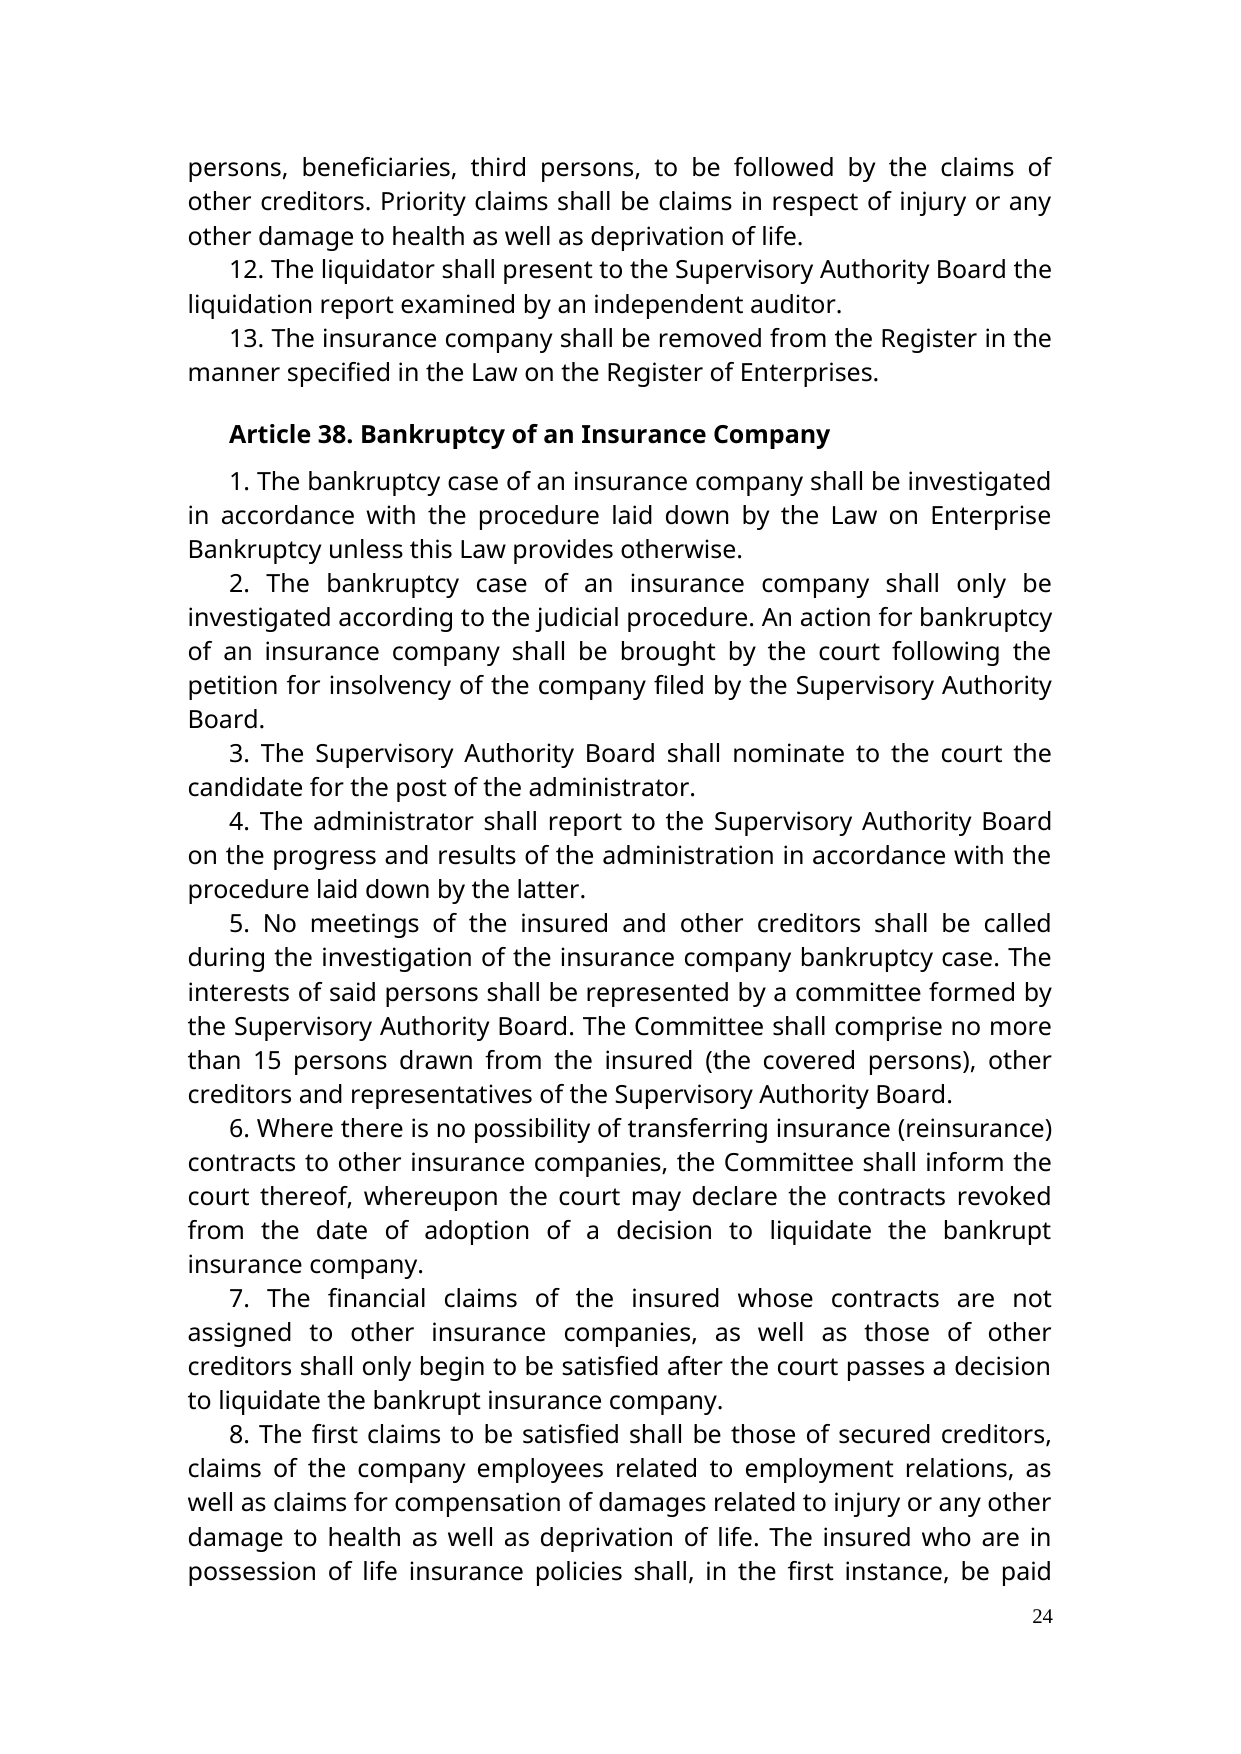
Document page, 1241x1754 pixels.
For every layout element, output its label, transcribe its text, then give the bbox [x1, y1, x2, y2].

text persons, beneficiaries, third persons, to be followed by the claims of other creditors. Priority claims shall be claims in respect of injury or any other damage to health as well as deprivation of life. [187, 150, 1053, 252]
text 6. Where there is no possibility of transferring insurance (reinsurance) contracts to other insurance companies, the Committee shall inform the court thereof, whereupon the court may declare the contracts revoked from the date of adoption of a decision to liquidate the bankrupt insurance company. [187, 1110, 1053, 1281]
text 7. The financial claims of the insured whose contracts are not assigned to other insurance companies, as well as those of other creditors shall only begin to be satisfied after the court passes a decision to liquidate the bankrupt insurance company. [187, 1281, 1053, 1417]
text 2. The bankruptcy case of an insurance company shall only be investigated according to the judicial procedure. An action for bankruptcy of an insurance company shall be brought by the court following the petition for insolvency of the company filed by the Supervisory Authority Board. [187, 565, 1053, 736]
text 5. No meetings of the insured and other creditors shall be called during the investigation of the insurance company bankruptcy case. The interests of said persons shall be represented by a committee formed by the Supervisory Authority Board. The Committee shall comprise no more than 15 persons drawn from the insured (the covered persons), other creditors and representatives of the Supervisory Authority Board. [187, 906, 1053, 1110]
text 12. The liquidator shall present to the Supervisory Authority Board the liquidation report examined by an independent auditor. [187, 252, 1053, 320]
text 1. The bankruptcy case of an insurance company shall be investigated in accordance with the procedure laid down by the Law on Enterprise Bankruptcy unless this Law provides otherwise. [187, 463, 1053, 565]
text Article 38. Bankruptcy of an Insurance Company [187, 417, 1053, 451]
text 3. The Supervisory Authority Board shall nominate to the court the candidate for the post of the administrator. [187, 736, 1053, 804]
text 13. The insurance company shall be removed from the Register in the manner specified in the Law on the Register of Enterprises. [187, 320, 1053, 388]
text 4. The administrator shall report to the Supervisory Authority Board on the progress and results of the administration in accordance with the procedure laid down by the latter. [187, 804, 1053, 906]
text 8. The first claims to be satisfied shall be those of secured creditors, claims of the company employees related to employment relations, as well as claims for compensation of damages related to injury or any other damage to health as well as deprivation of life. The insured who are in possession of life insurance policies shall, in the first instance, be paid [187, 1417, 1053, 1587]
